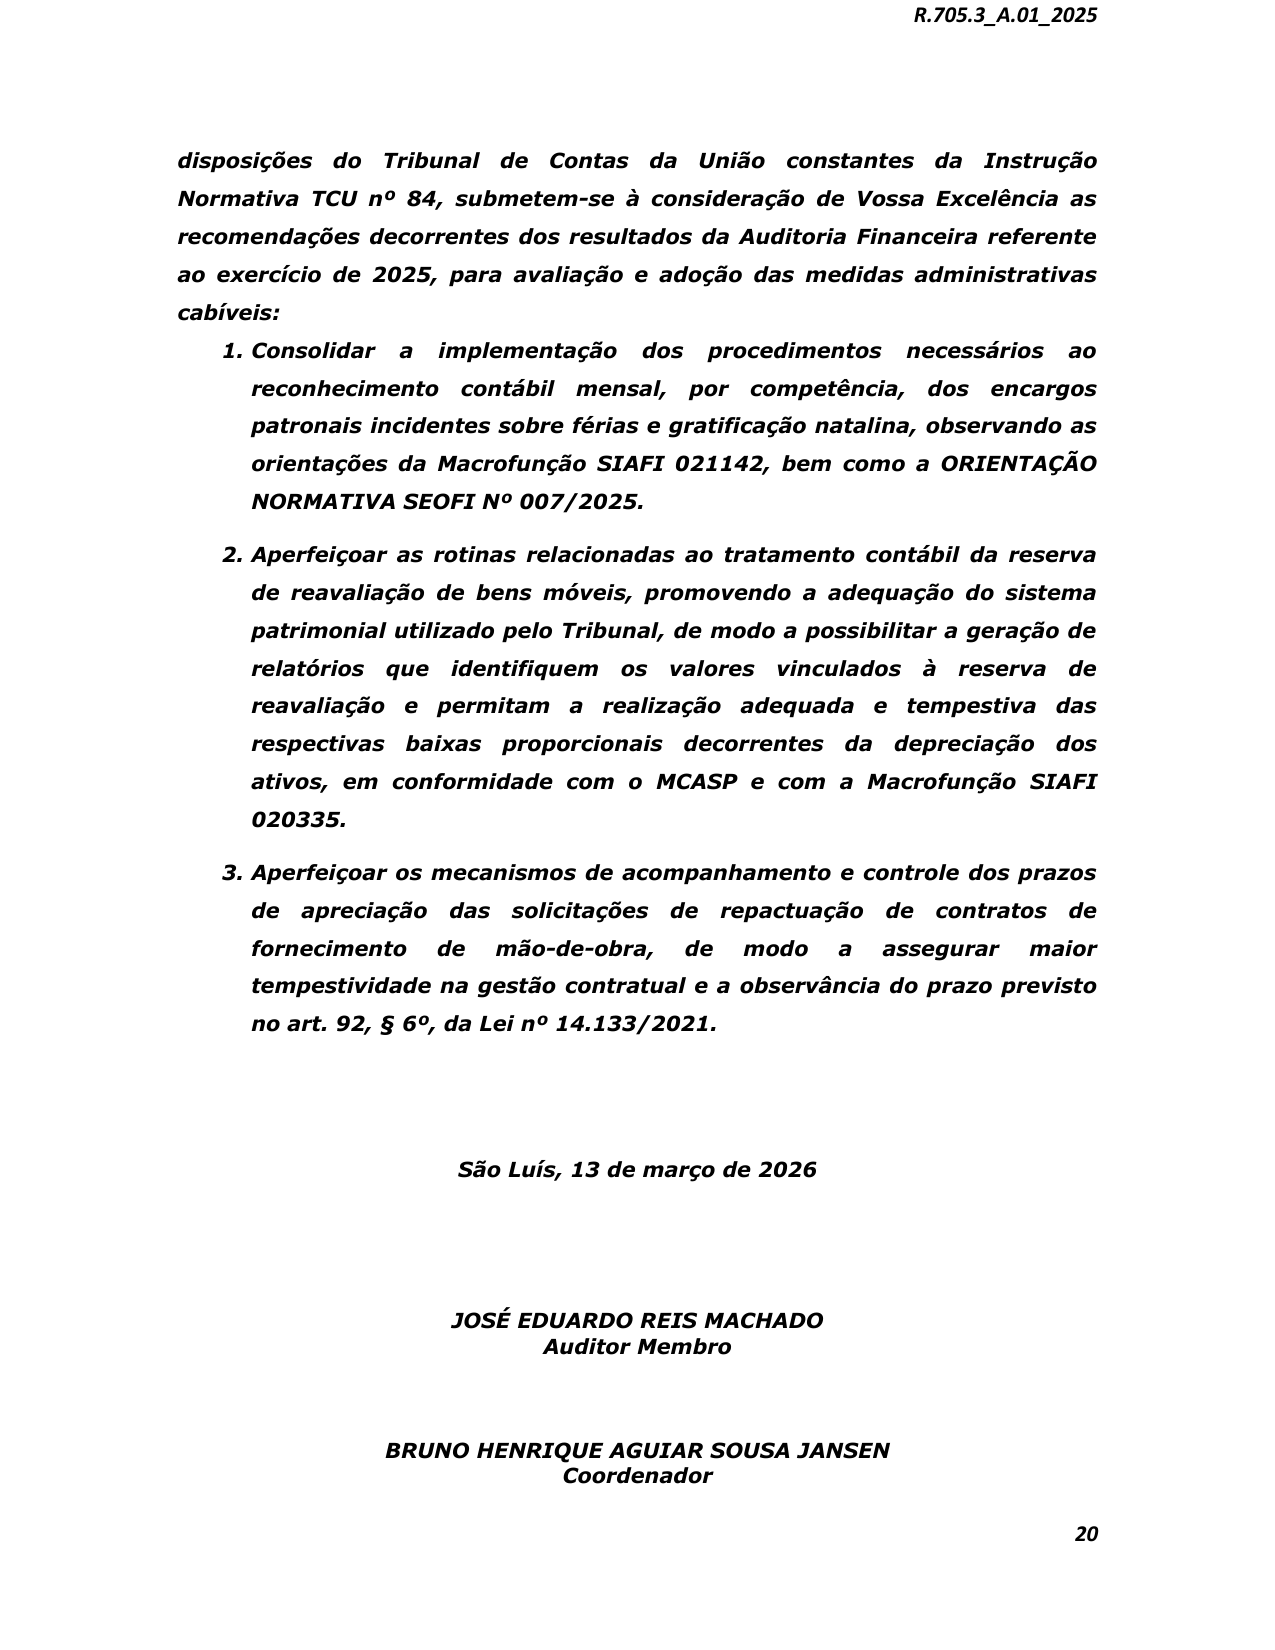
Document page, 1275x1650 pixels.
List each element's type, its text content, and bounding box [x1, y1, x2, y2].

list Aperfeiçoar os mecanismos de acompanhamento e controle dos prazos de apreciação das solicitações de repactuação de contratos de fornecimento de mão-de-obra, de modo a assegurar maior tempestividade na gestão contratual e a observância do prazo previsto no art. 92, § 6º, da Lei nº 14.133/2021. [222, 859, 1098, 1036]
text Coordenador [177, 1462, 1098, 1488]
list Aperfeiçoar as rotinas relacionadas ao tratamento contábil da reserva de reavaliação de bens móveis, promovendo a adequação do sistema patrimonial utilizado pelo Tribunal, de modo a possibilitar a geração de relatórios que identifiquem os valores vinculados à reserva de reavaliação e permitam a realização adequada e tempestiva das respectivas baixas proporcionais decorrentes da depreciação dos ativos, em conformidade com o MCASP e com a Macrofunção SIAFI 020335. [222, 541, 1098, 832]
text JOSÉ EDUARDO REIS MACHADO [177, 1308, 1098, 1333]
text disposições do Tribunal de Contas da União constantes da Instrução Normativa TCU nº 84, submetem-se à consideração de Vossa Excelência as recomendações decorrentes dos resultados da Auditoria Financeira referente ao exercício de 2025, para avaliação e adoção das medidas administrativas cabíveis: [177, 148, 1098, 324]
text São Luís, 13 de março de 2026 [177, 1156, 1098, 1182]
list Consolidar a implementação dos procedimentos necessários ao reconhecimento contábil mensal, por competência, dos encargos patronais incidentes sobre férias e gratificação natalina, observando as orientações da Macrofunção SIAFI 021142, bem como a ORIENTAÇÃO NORMATIVA SEOFI Nº 007/2025. [222, 337, 1098, 514]
text Auditor Membro [177, 1333, 1098, 1358]
text BRUNO HENRIQUE AGUIAR SOUSA JANSEN [177, 1437, 1098, 1462]
